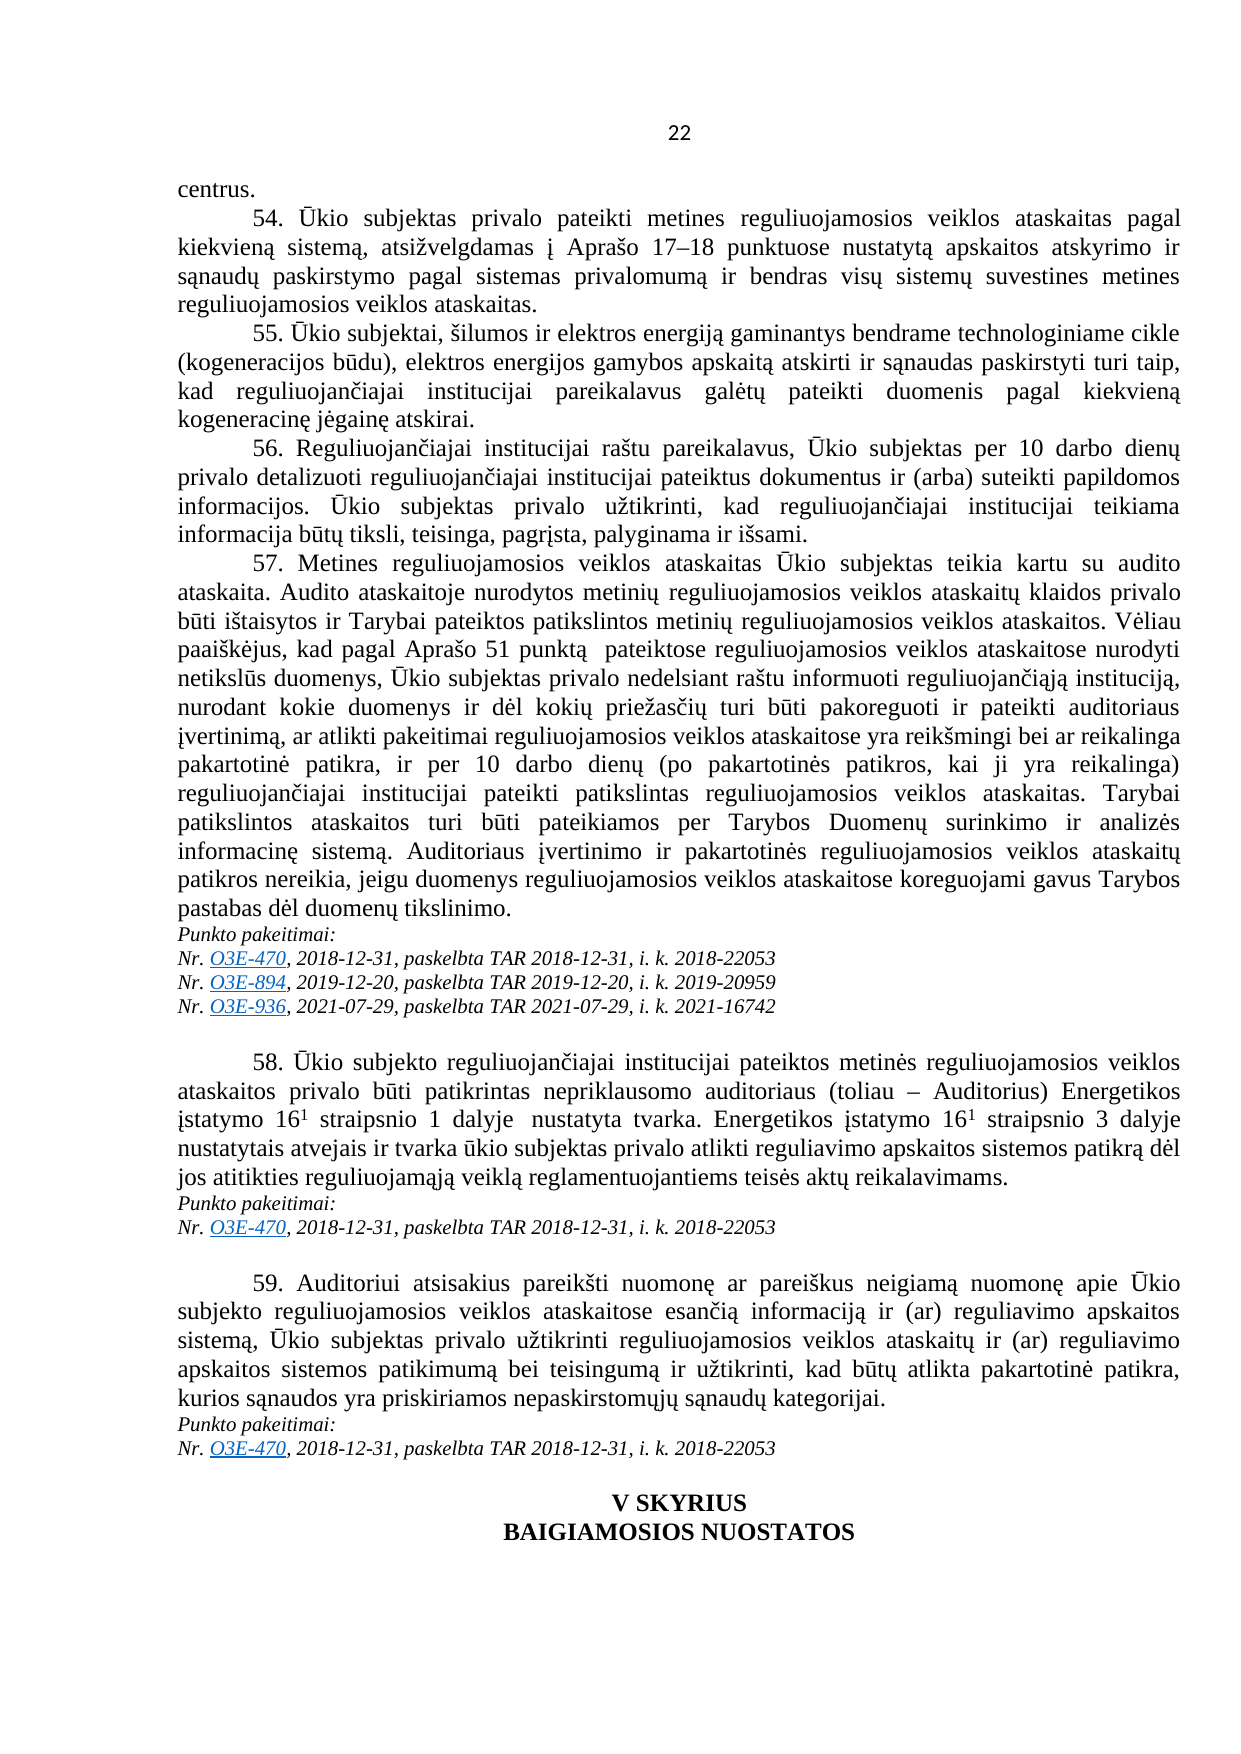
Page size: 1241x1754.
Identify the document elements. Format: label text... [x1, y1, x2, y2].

text Nr. O3E-470, 2018-12-31, paskelbta TAR 2018-12-31, i. k. 2018-22053 [177, 1215, 1181, 1239]
text V SKYRIUS [177, 1488, 1181, 1517]
text 54. Ūkio subjektas privalo pateikti metines reguliuojamosios veiklos ataskaitas pagal kiekvieną sistemą, atsižvelgdamas į Aprašo 17–18 punktuose nustatytą apskaitos atskyrimo ir sąnaudų paskirstymo pagal sistemas privalomumą ir bendras visų sistemų suvestines metines reguliuojamosios veiklos ataskaitas. [177, 203, 1181, 318]
text Nr. O3E-470, 2018-12-31, paskelbta TAR 2018-12-31, i. k. 2018-22053 [177, 946, 1181, 970]
text Punkto pakeitimai: [177, 1191, 1181, 1215]
text centrus. [177, 174, 1181, 203]
text Punkto pakeitimai: [177, 1411, 1181, 1436]
text 57. Metines reguliuojamosios veiklos ataskaitas Ūkio subjektas teikia kartu su audito ataskaita. Audito ataskaitoje nurodytos metinių reguliuojamosios veiklos ataskaitų klaidos privalo būti ištaisytos ir Tarybai pateiktos patikslintos metinių reguliuojamosios veiklos ataskaitos. Vėliau paaiškėjus, kad pagal Aprašo 51 punktą pateiktose reguliuojamosios veiklos ataskaitose nurodyti netikslūs duomenys, Ūkio subjektas privalo nedelsiant raštu informuoti reguliuojančiąją instituciją, nurodant kokie duomenys ir dėl kokių priežasčių turi būti pakoreguoti ir pateikti auditoriaus įvertinimą, ar atlikti pakeitimai reguliuojamosios veiklos ataskaitose yra reikšmingi bei ar reikalinga pakartotinė patikra, ir per 10 darbo dienų (po pakartotinės patikros, kai ji yra reikalinga) reguliuojančiajai institucijai pateikti patikslintas reguliuojamosios veiklos ataskaitas. Tarybai patikslintos ataskaitos turi būti pateikiamos per Tarybos Duomenų surinkimo ir analizės informacinę sistemą. Auditoriaus įvertinimo ir pakartotinės reguliuojamosios veiklos ataskaitų patikros nereikia, jeigu duomenys reguliuojamosios veiklos ataskaitose koreguojami gavus Tarybos pastabas dėl duomenų tikslinimo. [177, 548, 1181, 922]
text Nr. O3E-936, 2021-07-29, paskelbta TAR 2021-07-29, i. k. 2021-16742 [177, 994, 1181, 1018]
text Punkto pakeitimai: [177, 922, 1181, 946]
text 58. Ūkio subjekto reguliuojančiajai institucijai pateiktos metinės reguliuojamosios veiklos ataskaitos privalo būti patikrintas nepriklausomo auditoriaus (toliau – Auditorius) Energetikos įstatymo 161 straipsnio 1 dalyje nustatyta tvarka. Energetikos įstatymo 161 straipsnio 3 dalyje nustatytais atvejais ir tvarka ūkio subjektas privalo atlikti reguliavimo apskaitos sistemos patikrą dėl jos atitikties reguliuojamąją veiklą reglamentuojantiems teisės aktų reikalavimams. [177, 1047, 1181, 1191]
text Nr. O3E-894, 2019-12-20, paskelbta TAR 2019-12-20, i. k. 2019-20959 [177, 970, 1181, 994]
text 55. Ūkio subjektai, šilumos ir elektros energiją gaminantys bendrame technologiniame cikle (kogeneracijos būdu), elektros energijos gamybos apskaitą atskirti ir sąnaudas paskirstyti turi taip, kad reguliuojančiajai institucijai pareikalavus galėtų pateikti duomenis pagal kiekvieną kogeneracinę jėgainę atskirai. [177, 318, 1181, 433]
text Nr. O3E-470, 2018-12-31, paskelbta TAR 2018-12-31, i. k. 2018-22053 [177, 1436, 1181, 1459]
text 56. Reguliuojančiajai institucijai raštu pareikalavus, Ūkio subjektas per 10 darbo dienų privalo detalizuoti reguliuojančiajai institucijai pateiktus dokumentus ir (arba) suteikti papildomos informacijos. Ūkio subjektas privalo užtikrinti, kad reguliuojančiajai institucijai teikiama informacija būtų tiksli, teisinga, pagrįsta, palyginama ir išsami. [177, 433, 1181, 548]
text 59. Auditoriui atsisakius pareikšti nuomonę ar pareiškus neigiamą nuomonę apie Ūkio subjekto reguliuojamosios veiklos ataskaitose esančią informaciją ir (ar) reguliavimo apskaitos sistemą, Ūkio subjektas privalo užtikrinti reguliuojamosios veiklos ataskaitų ir (ar) reguliavimo apskaitos sistemos patikimumą bei teisingumą ir užtikrinti, kad būtų atlikta pakartotinė patikra, kurios sąnaudos yra priskiriamos nepaskirstomųjų sąnaudų kategorijai. [177, 1268, 1181, 1411]
text BAIGIAMOSIOS NUOSTATOS [177, 1517, 1181, 1546]
